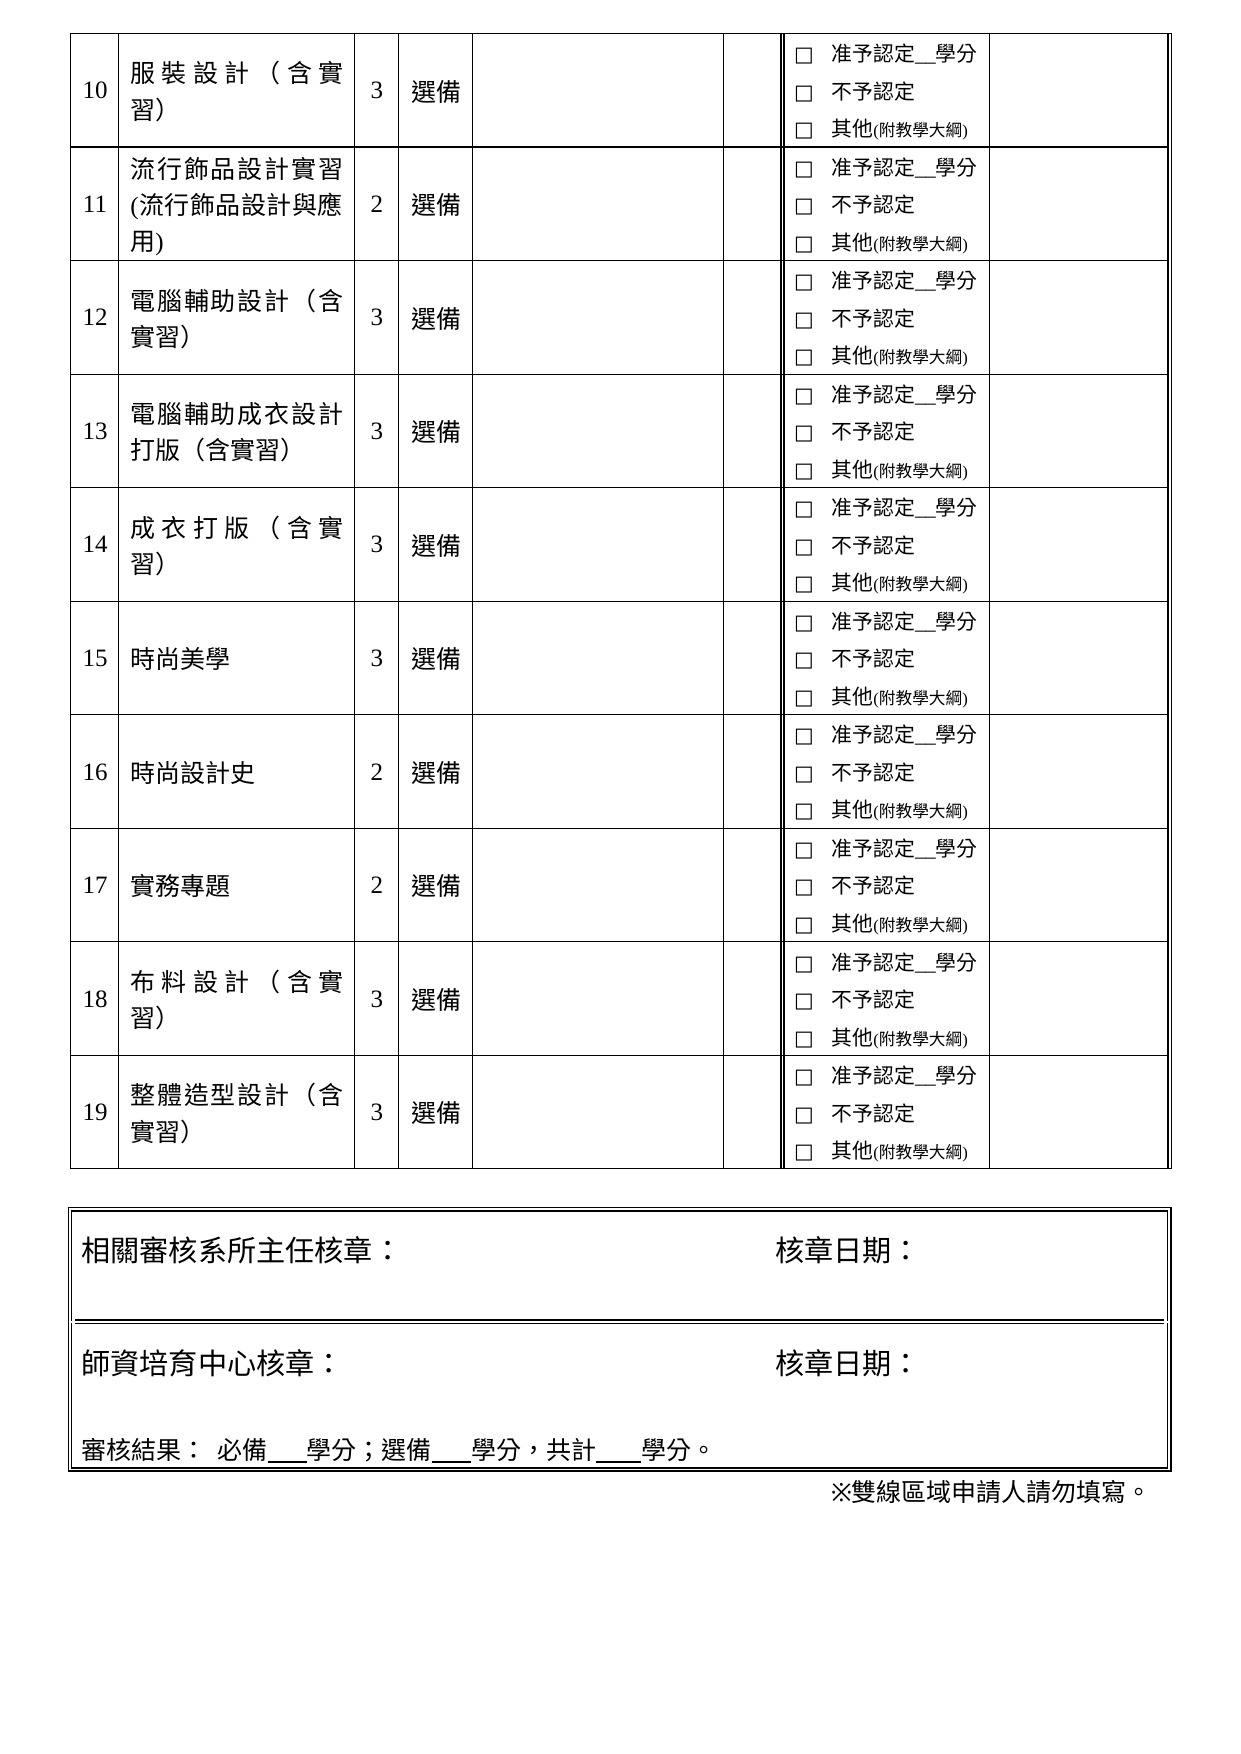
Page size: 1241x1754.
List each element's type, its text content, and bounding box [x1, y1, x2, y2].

table_cell 流行飾品設計實習(流行飾品設計與應用) [119, 148, 354, 260]
table_cell 准予認定__學分 不予認定 其他(附教學大綱) [785, 375, 989, 487]
table_cell [473, 261, 723, 373]
table_cell 選備 [399, 34, 472, 146]
table_cell 准予認定__學分 不予認定 其他(附教學大綱) [785, 261, 989, 373]
table_cell 電腦輔助設計（含實習） [119, 261, 354, 373]
table_cell 准予認定__學分 不予認定 其他(附教學大綱) [785, 488, 989, 601]
table_cell 19 [71, 1056, 118, 1168]
table_cell 2 [355, 715, 398, 828]
table_cell [724, 488, 780, 601]
table_cell 18 [71, 942, 118, 1055]
table_cell [473, 488, 723, 601]
table_cell 審核結果： 必備 學分；選備 學分，共計 學分。 [72, 1430, 1167, 1467]
table_cell 准予認定__學分 不予認定 其他(附教學大綱) [785, 602, 989, 714]
table_cell 核章日期： [764, 1319, 1169, 1429]
table_cell [473, 942, 723, 1055]
table_cell [724, 829, 780, 941]
table_cell 成衣打版（含實習） [119, 488, 354, 601]
table_cell 13 [71, 375, 118, 487]
table_cell [473, 375, 723, 487]
table_cell 准予認定__學分 不予認定 其他(附教學大綱) [785, 942, 989, 1055]
table_header 核章日期： [764, 1212, 1167, 1319]
table_cell 選備 [399, 602, 472, 714]
table_cell 3 [355, 942, 398, 1055]
table_cell 時尚美學 [119, 602, 354, 714]
table_cell 17 [71, 829, 118, 941]
table_cell 服裝設計（含實習） [119, 34, 354, 146]
table_cell 選備 [399, 261, 472, 373]
table_cell [990, 1056, 1167, 1168]
table_cell 准予認定__學分 不予認定 其他(附教學大綱) [785, 34, 989, 146]
table_cell 14 [71, 488, 118, 601]
table_cell 師資培育中心核章： [70, 1319, 764, 1429]
table_cell [473, 34, 723, 146]
table_cell 准予認定__學分 不予認定 其他(附教學大綱) [785, 829, 989, 941]
table_cell [990, 261, 1167, 373]
table_cell [473, 148, 723, 260]
table_cell [473, 1056, 723, 1168]
table_cell [990, 715, 1167, 828]
table_cell [724, 261, 780, 373]
table_cell 時尚設計史 [119, 715, 354, 828]
table_cell [990, 34, 1167, 146]
table_cell 准予認定__學分 不予認定 其他(附教學大綱) [785, 715, 989, 828]
table_cell [724, 942, 780, 1055]
table_cell [990, 829, 1167, 941]
table_cell [990, 148, 1167, 260]
table_cell 選備 [399, 829, 472, 941]
table_cell 2 [355, 148, 398, 260]
table_cell 3 [355, 34, 398, 146]
table_cell [990, 488, 1167, 601]
table_cell 選備 [399, 148, 472, 260]
table_cell [724, 34, 780, 146]
table_cell [473, 829, 723, 941]
table_cell [990, 942, 1167, 1055]
table_cell 選備 [399, 375, 472, 487]
table_header 相關審核系所主任核章： [72, 1212, 764, 1319]
table_cell 3 [355, 1056, 398, 1168]
table_cell 整體造型設計（含實習） [119, 1056, 354, 1168]
table_cell 3 [355, 602, 398, 714]
table_cell 3 [355, 375, 398, 487]
table_cell 電腦輔助成衣設計打版（含實習） [119, 375, 354, 487]
table_cell 15 [71, 602, 118, 714]
table_cell 實務專題 [119, 829, 354, 941]
table_cell 16 [71, 715, 118, 828]
table_cell 11 [71, 148, 118, 260]
table_cell [724, 375, 780, 487]
table_cell [724, 1056, 780, 1168]
table_cell 布料設計（含實習） [119, 942, 354, 1055]
table_cell [990, 375, 1167, 487]
table_cell 10 [71, 34, 118, 146]
table_cell [990, 602, 1167, 714]
table_cell 准予認定__學分 不予認定 其他(附教學大綱) [785, 148, 989, 260]
table_cell [473, 602, 723, 714]
table_cell 准予認定__學分 不予認定 其他(附教學大綱) [785, 1056, 989, 1168]
table_cell 選備 [399, 942, 472, 1055]
table_cell [724, 602, 780, 714]
table_cell 2 [355, 829, 398, 941]
table_cell 3 [355, 488, 398, 601]
table_cell [473, 715, 723, 828]
table_cell [724, 148, 780, 260]
table_cell [724, 715, 780, 828]
text ※雙線區域申請人請勿填寫。 [89, 1472, 1152, 1509]
table_cell 選備 [399, 488, 472, 601]
table_cell 3 [355, 261, 398, 373]
table_cell 12 [71, 261, 118, 373]
table_cell 選備 [399, 1056, 472, 1168]
table_cell 選備 [399, 715, 472, 828]
